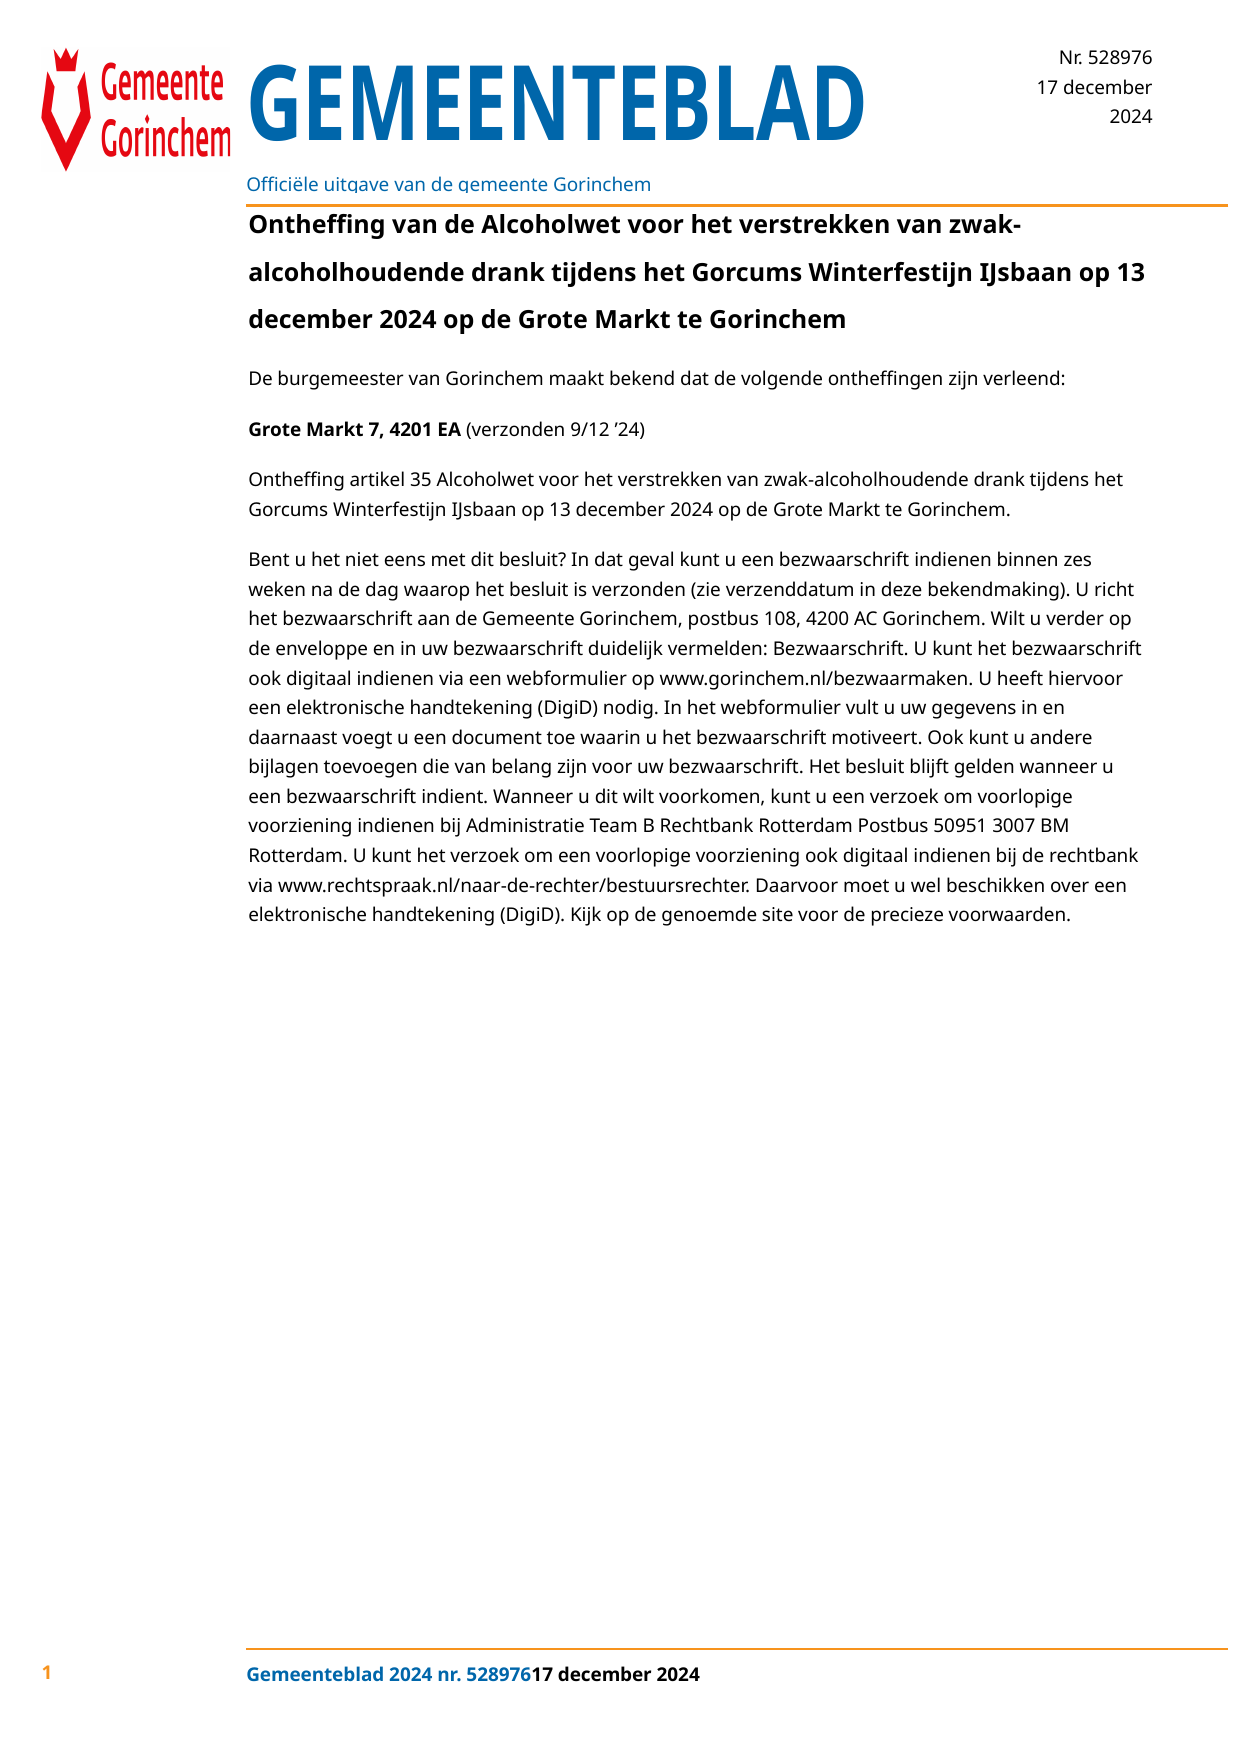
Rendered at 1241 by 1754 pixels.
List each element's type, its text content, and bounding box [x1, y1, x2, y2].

picture [41, 47, 231, 172]
text Ontheffing artikel 35 Alcoholwet voor het verstrekken van zwak-alcoholhoudende drank tijdens het Gorcums Winterfestijn IJsbaan op 13 december 2024 op de Grote Markt te Gorinchem. [248, 466, 1152, 522]
text De burgemeester van Gorinchem maakt bekend dat de volgende ontheffingen zijn verleend: [248, 366, 1152, 391]
text Grote Markt 7, 4201 EA (verzonden 9/12 ’24) [248, 416, 1152, 442]
text Ontheffing van de Alcoholwet voor het verstrekken van zwak-alcoholhoudende drank tijdens het Gorcums Winterfestijn IJsbaan op 13 december 2024 op de Grote Markt te Gorinchem [248, 207, 1152, 336]
text Bent u het niet eens met dit besluit? In dat geval kunt u een bezwaarschrift indienen binnen zes weken na de dag waarop het besluit is verzonden (zie verzenddatum in deze bekendmaking). U richt het bezwaarschrift aan de Gemeente Gorinchem, postbus 108, 4200 AC Gorinchem. Wilt u verder op de enveloppe en in uw bezwaarschrift duidelijk vermelden: Bezwaarschrift. U kunt het bezwaarschrift ook digitaal indienen via een webformulier op www.gorinchem.nl/bezwaarmaken. U heeft hiervoor een elektronische handtekening (DigiD) nodig. In het webformulier vult u uw gegevens in en daarnaast voegt u een document toe waarin u het bezwaarschrift motiveert. Ook kunt u andere bijlagen toevoegen die van belang zijn voor uw bezwaarschrift. Het besluit blijft gelden wanneer u een bezwaarschrift indient. Wanneer u dit wilt voorkomen, kunt u een verzoek om voorlopige voorziening indienen bij Administratie Team B Rechtbank Rotterdam Postbus 50951 3007 BM Rotterdam. U kunt het verzoek om een voorlopige voorziening ook digitaal indienen bij de rechtbank via www.rechtspraak.nl/naar-de-rechter/bestuursrechter. Daarvoor moet u wel beschikken over een elektronische handtekening (DigiD). Kijk op de genoemde site voor de precieze voorwaarden. [248, 546, 1152, 927]
